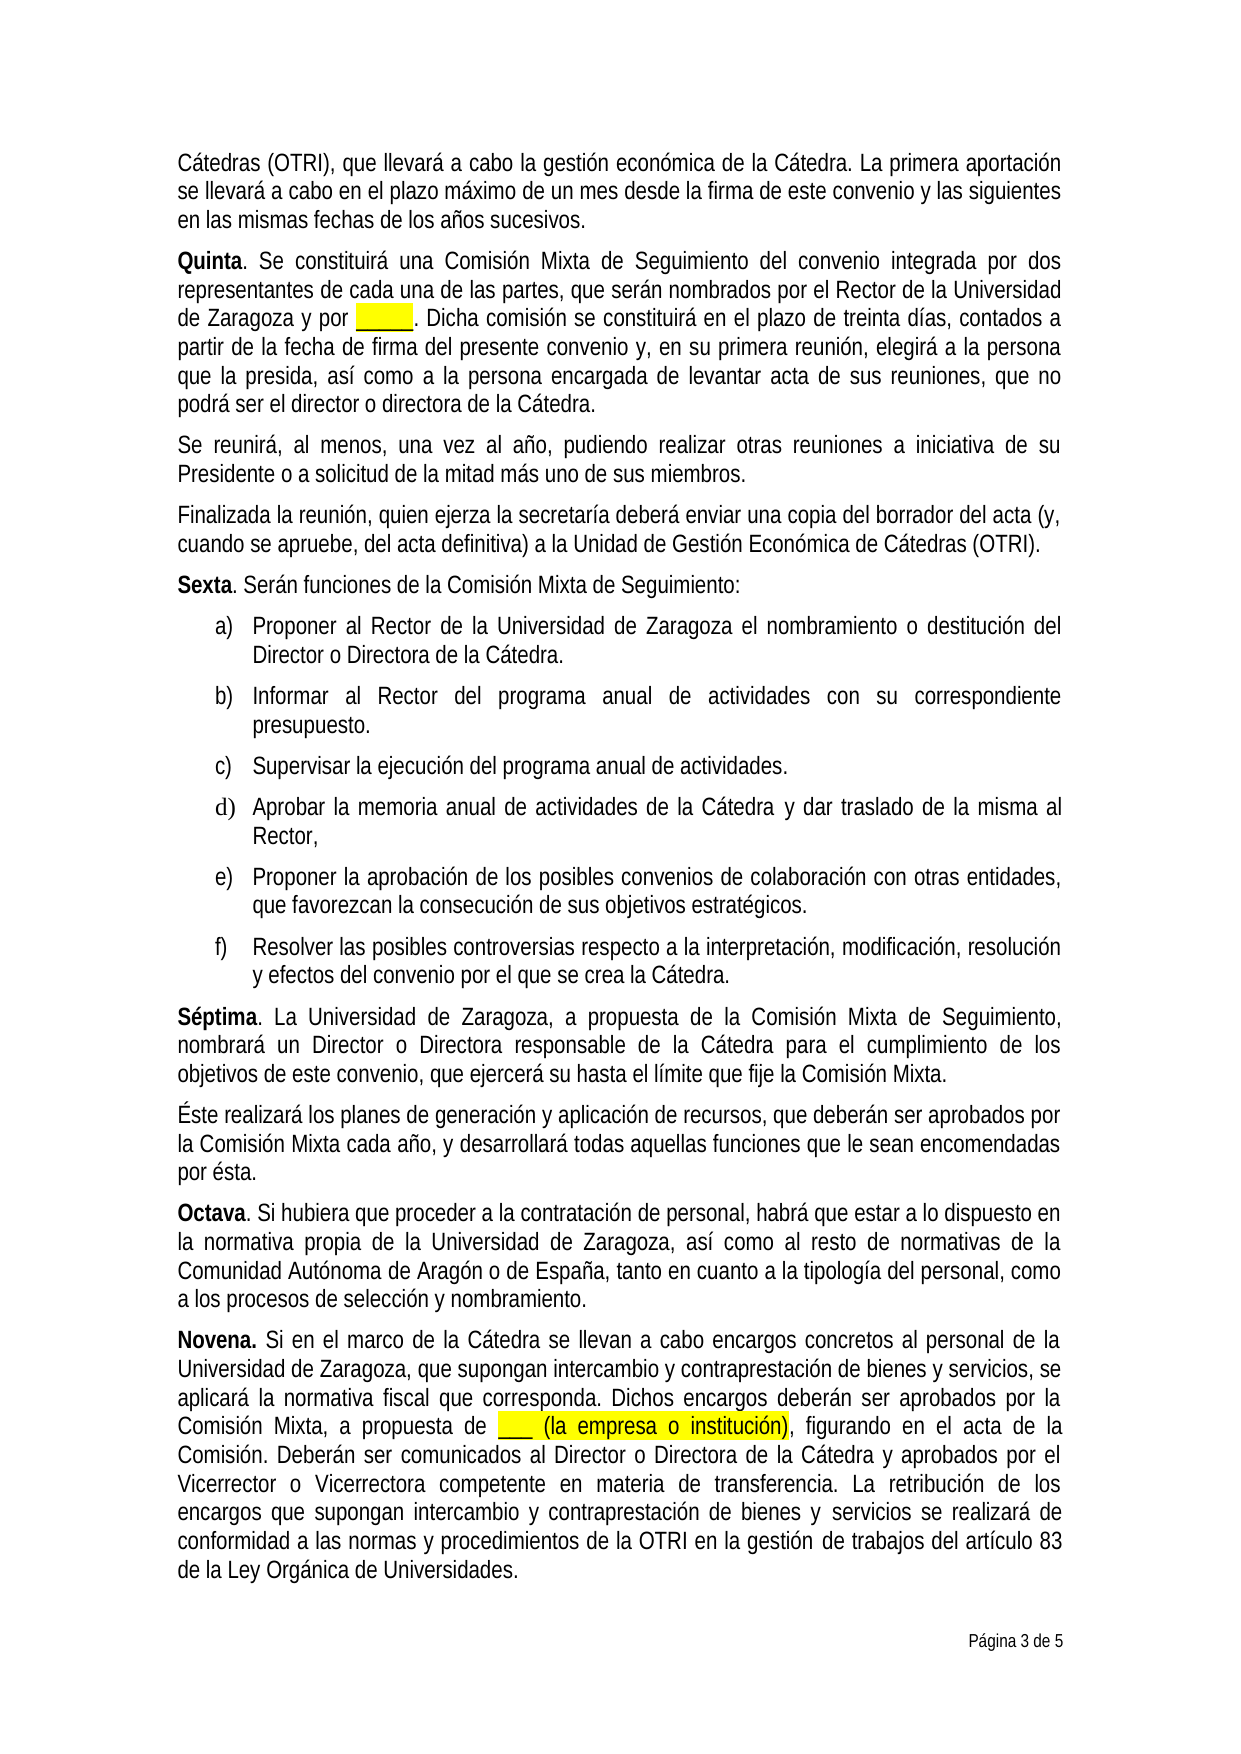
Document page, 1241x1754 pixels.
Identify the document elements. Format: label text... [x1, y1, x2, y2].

text Finalizada la reunión, quien ejerza la secretaría deberá enviar una copia del borrador del acta (y, cuando se apruebe, del acta definitiva) a la Unidad de Gestión Económica de Cátedras (OTRI). [177, 500, 1063, 557]
text Quinta. Se constituirá una Comisión Mixta de Seguimiento del convenio integrada por dos representantes de cada una de las partes, que serán nombrados por el Rector de la Universidad de Zaragoza y por _____. Dicha comisión se constituirá en el plazo de treinta días, contados a partir de la fecha de firma del presente convenio y, en su primera reunión, elegirá a la persona que la presida, así como a la persona encargada de levantar acta de sus reuniones, que no podrá ser el director o directora de la Cátedra. [177, 246, 1063, 418]
text Novena. Si en el marco de la Cátedra se llevan a cabo encargos concretos al personal de la Universidad de Zaragoza, que supongan intercambio y contraprestación de bienes y servicios, se aplicará la normativa fiscal que corresponda. Dichos encargos deberán ser aprobados por la Comisión Mixta, a propuesta de ___ (la empresa o institución), figurando en el acta de la Comisión. Deberán ser comunicados al Director o Directora de la Cátedra y aprobados por el Vicerrector o Vicerrectora competente en materia de transferencia. La retribución de los encargos que supongan intercambio y contraprestación de bienes y servicios se realizará de conformidad a las normas y procedimientos de la OTRI en la gestión de trabajos del artículo 83 de la Ley Orgánica de Universidades. [177, 1325, 1063, 1583]
text Séptima. La Universidad de Zaragoza, a propuesta de la Comisión Mixta de Seguimiento, nombrará un Director o Directora responsable de la Cátedra para el cumplimiento de los objetivos de este convenio, que ejercerá su hasta el límite que fije la Comisión Mixta. [177, 1001, 1063, 1087]
text Se reunirá, al menos, una vez al año, pudiendo realizar otras reuniones a iniciativa de su Presidente o a solicitud de la mitad más uno de sus miembros. [177, 430, 1063, 488]
text Octava. Si hubiera que proceder a la contratación de personal, habrá que estar a lo dispuesto en la normativa propia de la Universidad de Zaragoza, así como al resto de normativas de la Comunidad Autónoma de Aragón o de España, tanto en cuanto a la tipología del personal, como a los procesos de selección y nombramiento. [177, 1198, 1063, 1313]
list Proponer al Rector de la Universidad de Zaragoza el nombramiento o destitución del Director o Directora de la Cátedra. [215, 611, 1063, 668]
list Proponer la aprobación de los posibles convenios de colaboración con otras entidades, que favorezcan la consecución de sus objetivos estratégicos. [215, 862, 1063, 919]
text Éste realizará los planes de generación y aplicación de recursos, que deberán ser aprobados por la Comisión Mixta cada año, y desarrollará todas aquellas funciones que le sean encomendadas por ésta. [177, 1100, 1063, 1186]
list Informar al Rector del programa anual de actividades con su correspondiente presupuesto. [215, 681, 1063, 738]
list Supervisar la ejecución del programa anual de actividades. [215, 751, 1063, 779]
text Sexta. Serán funciones de la Comisión Mixta de Seguimiento: [177, 570, 1063, 599]
list Aprobar la memoria anual de actividades de la Cátedra y dar traslado de la misma al Rector, [215, 792, 1063, 849]
list Resolver las posibles controversias respecto a la interpretación, modificación, resolución y efectos del convenio por el que se crea la Cátedra. [215, 932, 1063, 989]
text Cátedras (OTRI), que llevará a cabo la gestión económica de la Cátedra. La primera aportación se llevará a cabo en el plazo máximo de un mes desde la firma de este convenio y las siguientes en las mismas fechas de los años sucesivos. [177, 148, 1063, 233]
